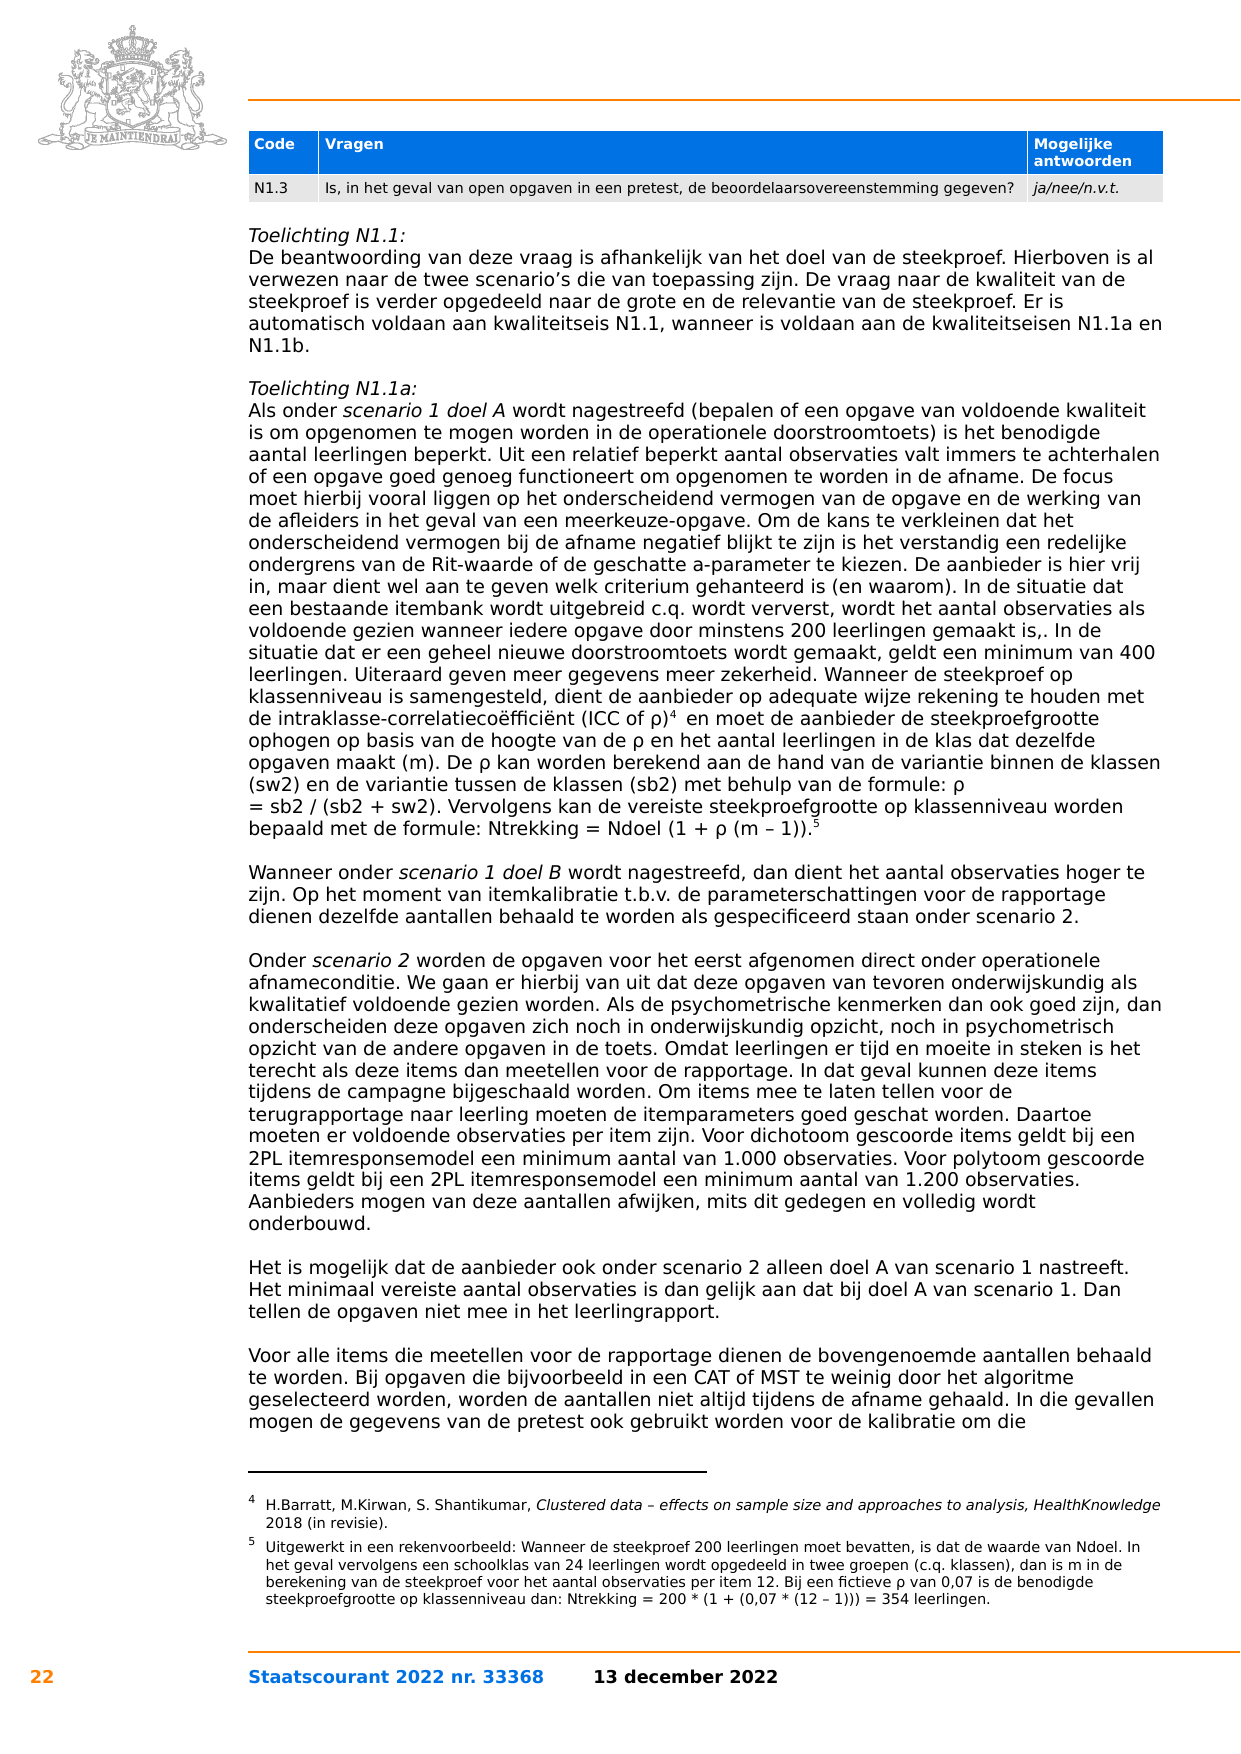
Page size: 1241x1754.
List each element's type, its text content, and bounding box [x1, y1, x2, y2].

text Toelichting N1.1a: [248, 378, 1163, 400]
table_header Code [249, 131, 318, 174]
table_cell ja/nee/n.v.t. [1028, 175, 1163, 202]
picture [38, 25, 227, 150]
text Uitgewerkt in een rekenvoorbeeld: Wanneer de steekproef 200 leerlingen moet bevatten, is dat de waarde van Ndoel. In het geval vervolgens een schoolklas van 24 leerlingen wordt opgedeeld in twee groepen (c.q. klassen), dan is m in de berekening van de steekproef voor het aantal observaties per item 12. Bij een fictieve ρ van 0,07 is de benodigde steekproefgrootte op klassenniveau dan: Ntrekking = 200 * (1 + (0,07 * (12 – 1))) = 354 leerlingen. [248, 1535, 1163, 1608]
text De beantwoording van deze vraag is afhankelijk van het doel van de steekproef. Hierboven is al verwezen naar de twee scenario’s die van toepassing zijn. De vraag naar de kwaliteit van de steekproef is verder opgedeeld naar de grote en de relevantie van de steekproef. Er is automatisch voldaan aan kwaliteitseis N1.1, wanneer is voldaan aan de kwaliteitseisen N1.1a en N1.1b. [248, 247, 1163, 356]
text Onder scenario 2 worden de opgaven voor het eerst afgenomen direct onder operationele afnameconditie. We gaan er hierbij van uit dat deze opgaven van tevoren onderwijskundig als kwalitatief voldoende gezien worden. Als de psychometrische kenmerken dan ook goed zijn, dan onderscheiden deze opgaven zich noch in onderwijskundig opzicht, noch in psychometrisch opzicht van de andere opgaven in de toets. Omdat leerlingen er tijd en moeite in steken is het terecht als deze items dan meetellen voor de rapportage. In dat geval kunnen deze items tijdens de campagne bijgeschaald worden. Om items mee te laten tellen voor de terugrapportage naar leerling moeten de itemparameters goed geschat worden. Daartoe moeten er voldoende observaties per item zijn. Voor dichotoom gescoorde items geldt bij een 2PL itemresponsemodel een minimum aantal van 1.000 observaties. Voor polytoom gescoorde items geldt bij een 2PL itemresponsemodel een minimum aantal van 1.200 observaties. Aanbieders mogen van deze aantallen afwijken, mits dit gedegen en volledig wordt onderbouwd. [248, 949, 1163, 1235]
table_header Vragen [319, 131, 1027, 174]
text Als onder scenario 1 doel A wordt nagestreefd (bepalen of een opgave van voldoende kwaliteit is om opgenomen te mogen worden in de operationele doorstroomtoets) is het benodigde aantal leerlingen beperkt. Uit een relatief beperkt aantal observaties valt immers te achterhalen of een opgave goed genoeg functioneert om opgenomen te worden in de afname. De focus moet hierbij vooral liggen op het onderscheidend vermogen van de opgave en de werking van de afleiders in het geval van een meerkeuze-opgave. Om de kans te verkleinen dat het onderscheidend vermogen bij de afname negatief blijkt te zijn is het verstandig een redelijke ondergrens van de Rit-waarde of de geschatte a-parameter te kiezen. De aanbieder is hier vrij in, maar dient wel aan te geven welk criterium gehanteerd is (en waarom). In de situatie dat een bestaande itembank wordt uitgebreid c.q. wordt ververst, wordt het aantal observaties als voldoende gezien wanneer iedere opgave door minstens 200 leerlingen gemaakt is,. In de situatie dat er een geheel nieuwe doorstroomtoets wordt gemaakt, geldt een minimum van 400 leerlingen. Uiteraard geven meer gegevens meer zekerheid. Wanneer de steekproef op klassenniveau is samengesteld, dient de aanbieder op adequate wijze rekening te houden met de intraklasse-correlatiecoëfficiënt (ICC of ρ) en moet de aanbieder de steekproefgrootte ophogen op basis van de hoogte van de ρ en het aantal leerlingen in de klas dat dezelfde opgaven maakt (m). De ρ kan worden berekend aan de hand van de variantie binnen de klassen (sw2) en de variantie tussen de klassen (sb2) met behulp van de formule: ρ = sb2 / (sb2 + sw2). Vervolgens kan de vereiste steekproefgrootte op klassenniveau worden bepaald met de formule: Ntrekking = Ndoel (1 + ρ (m – 1)). [248, 400, 1163, 840]
table_cell Is, in het geval van open opgaven in een pretest, de beoordelaarsovereenstemming gegeven? [319, 175, 1027, 202]
table_header Mogelijke antwoorden [1028, 131, 1163, 174]
text Het is mogelijk dat de aanbieder ook onder scenario 2 alleen doel A van scenario 1 nastreeft. Het minimaal vereiste aantal observaties is dan gelijk aan dat bij doel A van scenario 1. Dan tellen de opgaven niet mee in het leerlingrapport. [248, 1257, 1163, 1323]
text Toelichting N1.1: [248, 224, 1163, 247]
table_cell N1.3 [249, 175, 318, 202]
text Wanneer onder scenario 1 doel B wordt nagestreefd, dan dient het aantal observaties hoger te zijn. Op het moment van itemkalibratie t.b.v. de parameterschattingen voor de rapportage dienen dezelfde aantallen behaald te worden als gespecificeerd staan onder scenario 2. [248, 862, 1163, 928]
text Voor alle items die meetellen voor de rapportage dienen de bovengenoemde aantallen behaald te worden. Bij opgaven die bijvoorbeeld in een CAT of MST te weinig door het algoritme geselecteerd worden, worden de aantallen niet altijd tijdens de afname gehaald. In die gevallen mogen de gegevens van de pretest ook gebruikt worden voor de kalibratie om die [248, 1345, 1163, 1433]
text H.Barratt, M.Kirwan, S. Shantikumar, Clustered data – effects on sample size and approaches to analysis, HealthKnowledge 2018 (in revisie). [248, 1493, 1163, 1532]
